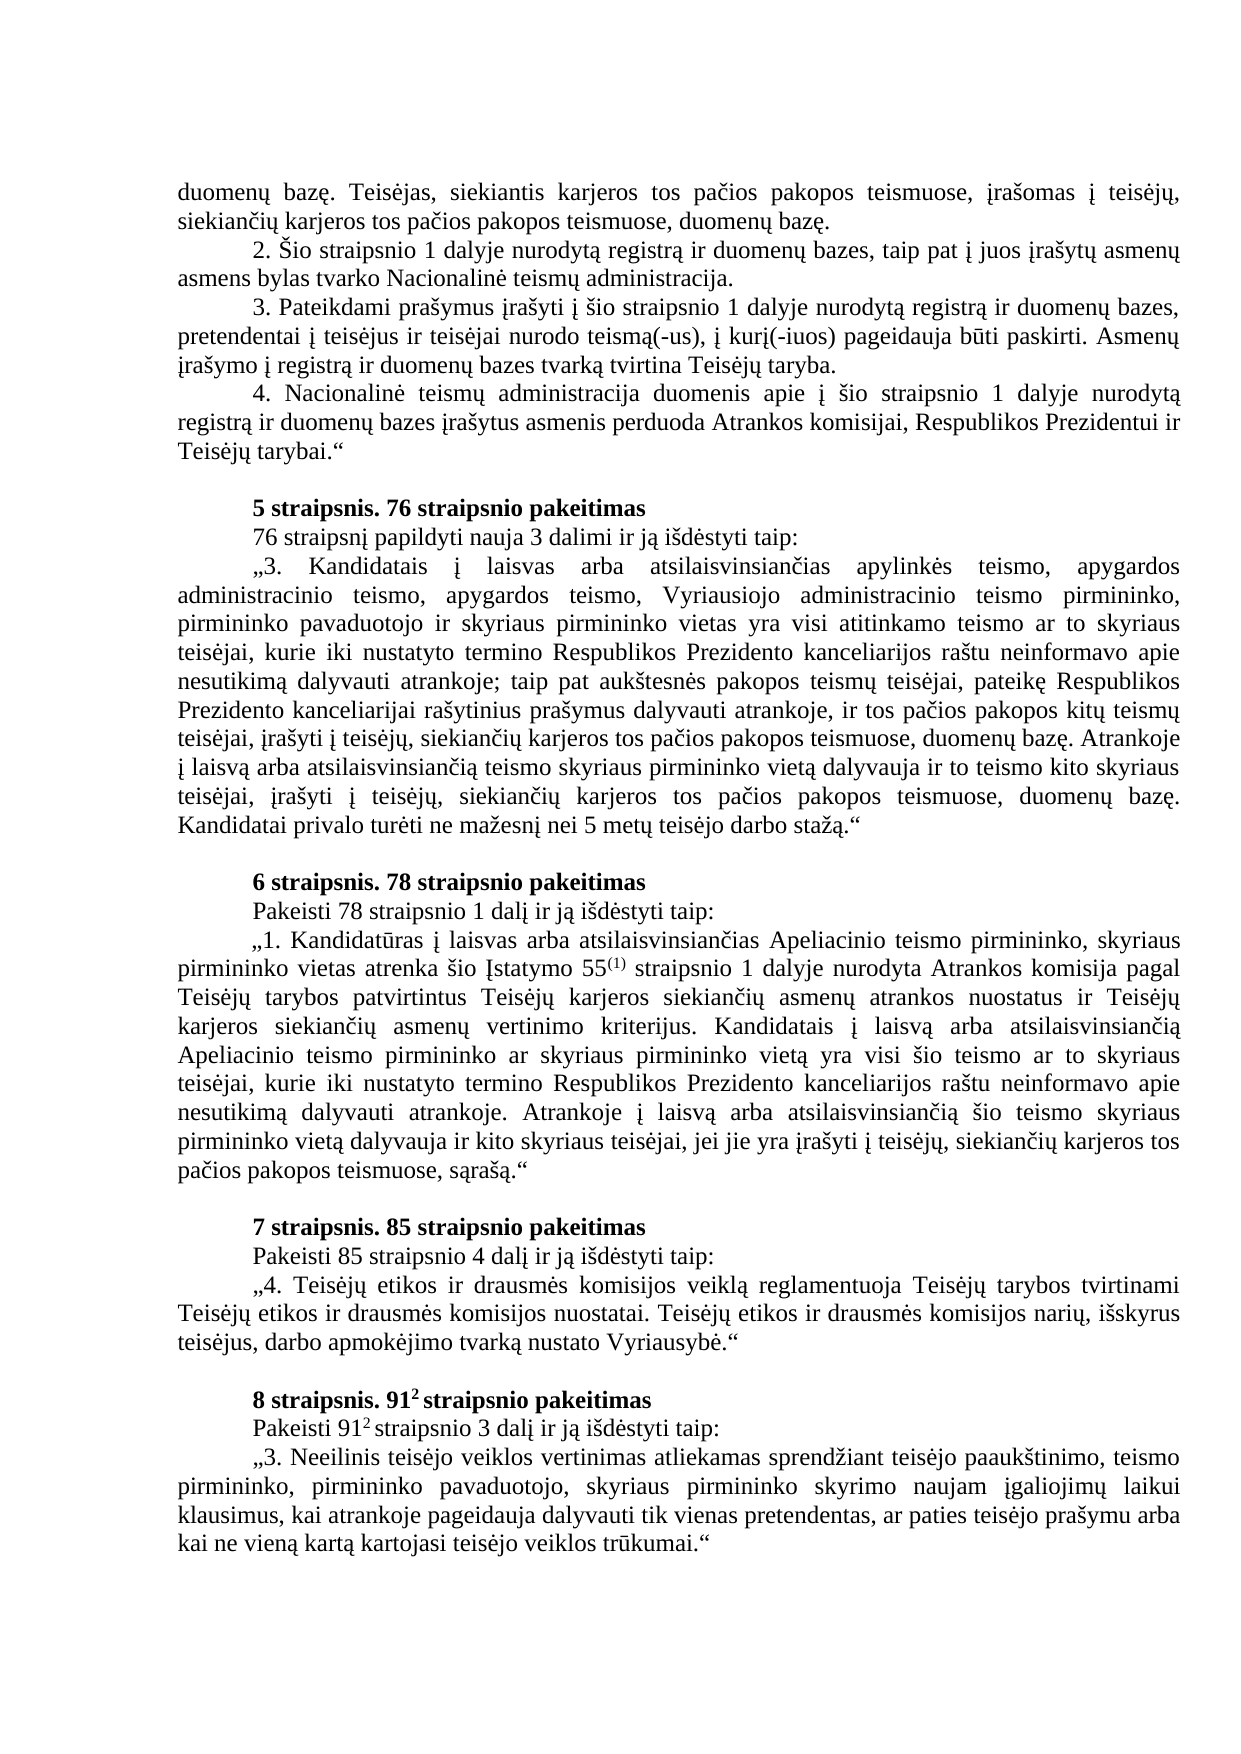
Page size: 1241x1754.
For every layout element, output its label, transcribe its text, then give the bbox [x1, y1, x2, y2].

text 5 straipsnis. 76 straipsnio pakeitimas 76 straipsnį papildyti nauja 3 dalimi ir ją išdėstyti taip: [252, 493, 1181, 551]
text 4. Nacionalinė teismų administracija duomenis apie į šio straipsnio 1 dalyje nurodytą registrą ir duomenų bazes įrašytus asmenis perduoda Atrankos komisijai, Respublikos Prezidentui ir Teisėjų tarybai.“ [177, 378, 1181, 465]
text 8 straipsnis. 912 straipsnio pakeitimas [252, 1385, 1181, 1413]
text „4. Teisėjų etikos ir drausmės komisijos veiklą reglamentuoja Teisėjų tarybos tvirtinami Teisėjų etikos ir drausmės komisijos nuostatai. Teisėjų etikos ir drausmės komisijos narių, išskyrus teisėjus, darbo apmokėjimo tvarką nustato Vyriausybė.“ [177, 1270, 1181, 1356]
text 7 straipsnis. 85 straipsnio pakeitimas [252, 1212, 1181, 1241]
text Pakeisti 85 straipsnio 4 dalį ir ją išdėstyti taip: [252, 1241, 1181, 1270]
text Pakeisti 78 straipsnio 1 dalį ir ją išdėstyti taip: [252, 896, 1181, 925]
text „3. Kandidatais į laisvas arba atsilaisvinsiančias apylinkės teismo, apygardos administracinio teismo, apygardos teismo, Vyriausiojo administracinio teismo pirmininko, pirmininko pavaduotojo ir skyriaus pirmininko vietas yra visi atitinkamo teismo ar to skyriaus teisėjai, kurie iki nustatyto termino Respublikos Prezidento kanceliarijos raštu neinformavo apie nesutikimą dalyvauti atrankoje; taip pat aukštesnės pakopos teismų teisėjai, pateikę Respublikos Prezidento kanceliarijai rašytinius prašymus dalyvauti atrankoje, ir tos pačios pakopos kitų teismų teisėjai, įrašyti į teisėjų, siekiančių karjeros tos pačios pakopos teismuose, duomenų bazę. Atrankoje į laisvą arba atsilaisvinsiančią teismo skyriaus pirmininko vietą dalyvauja ir to teismo kito skyriaus teisėjai, įrašyti į teisėjų, siekiančių karjeros tos pačios pakopos teismuose, duomenų bazę. Kandidatai privalo turėti ne mažesnį nei 5 metų teisėjo darbo stažą.“ [177, 551, 1181, 838]
text 6 straipsnis. 78 straipsnio pakeitimas [252, 867, 1181, 896]
text Pakeisti 912 straipsnio 3 dalį ir ją išdėstyti taip: [252, 1413, 1181, 1442]
text „3. Neeilinis teisėjo veiklos vertinimas atliekamas sprendžiant teisėjo paaukštinimo, teismo pirmininko, pirmininko pavaduotojo, skyriaus pirmininko skyrimo naujam įgaliojimų laikui klausimus, kai atrankoje pageidauja dalyvauti tik vienas pretendentas, ar paties teisėjo prašymu arba kai ne vieną kartą kartojasi teisėjo veiklos trūkumai.“ [177, 1442, 1181, 1557]
text 2. Šio straipsnio 1 dalyje nurodytą registrą ir duomenų bazes, taip pat į juos įrašytų asmenų asmens bylas tvarko Nacionalinė teismų administracija. [177, 235, 1181, 292]
text „1. Kandidatūras į laisvas arba atsilaisvinsiančias Apeliacinio teismo pirmininko, skyriaus pirmininko vietas atrenka šio Įstatymo 55(1) straipsnio 1 dalyje nurodyta Atrankos komisija pagal Teisėjų tarybos patvirtintus Teisėjų karjeros siekiančių asmenų atrankos nuostatus ir Teisėjų karjeros siekiančių asmenų vertinimo kriterijus. Kandidatais į laisvą arba atsilaisvinsiančią Apeliacinio teismo pirmininko ar skyriaus pirmininko vietą yra visi šio teismo ar to skyriaus teisėjai, kurie iki nustatyto termino Respublikos Prezidento kanceliarijos raštu neinformavo apie nesutikimą dalyvauti atrankoje. Atrankoje į laisvą arba atsilaisvinsiančią šio teismo skyriaus pirmininko vietą dalyvauja ir kito skyriaus teisėjai, jei jie yra įrašyti į teisėjų, siekiančių karjeros tos pačios pakopos teismuose, sąrašą.“ [177, 925, 1181, 1183]
text 3. Pateikdami prašymus įrašyti į šio straipsnio 1 dalyje nurodytą registrą ir duomenų bazes, pretendentai į teisėjus ir teisėjai nurodo teismą(-us), į kurį(-iuos) pageidauja būti paskirti. Asmenų įrašymo į registrą ir duomenų bazes tvarką tvirtina Teisėjų taryba. [177, 292, 1181, 378]
text duomenų bazę. Teisėjas, siekiantis karjeros tos pačios pakopos teismuose, įrašomas į teisėjų, siekiančių karjeros tos pačios pakopos teismuose, duomenų bazę. [177, 177, 1181, 235]
